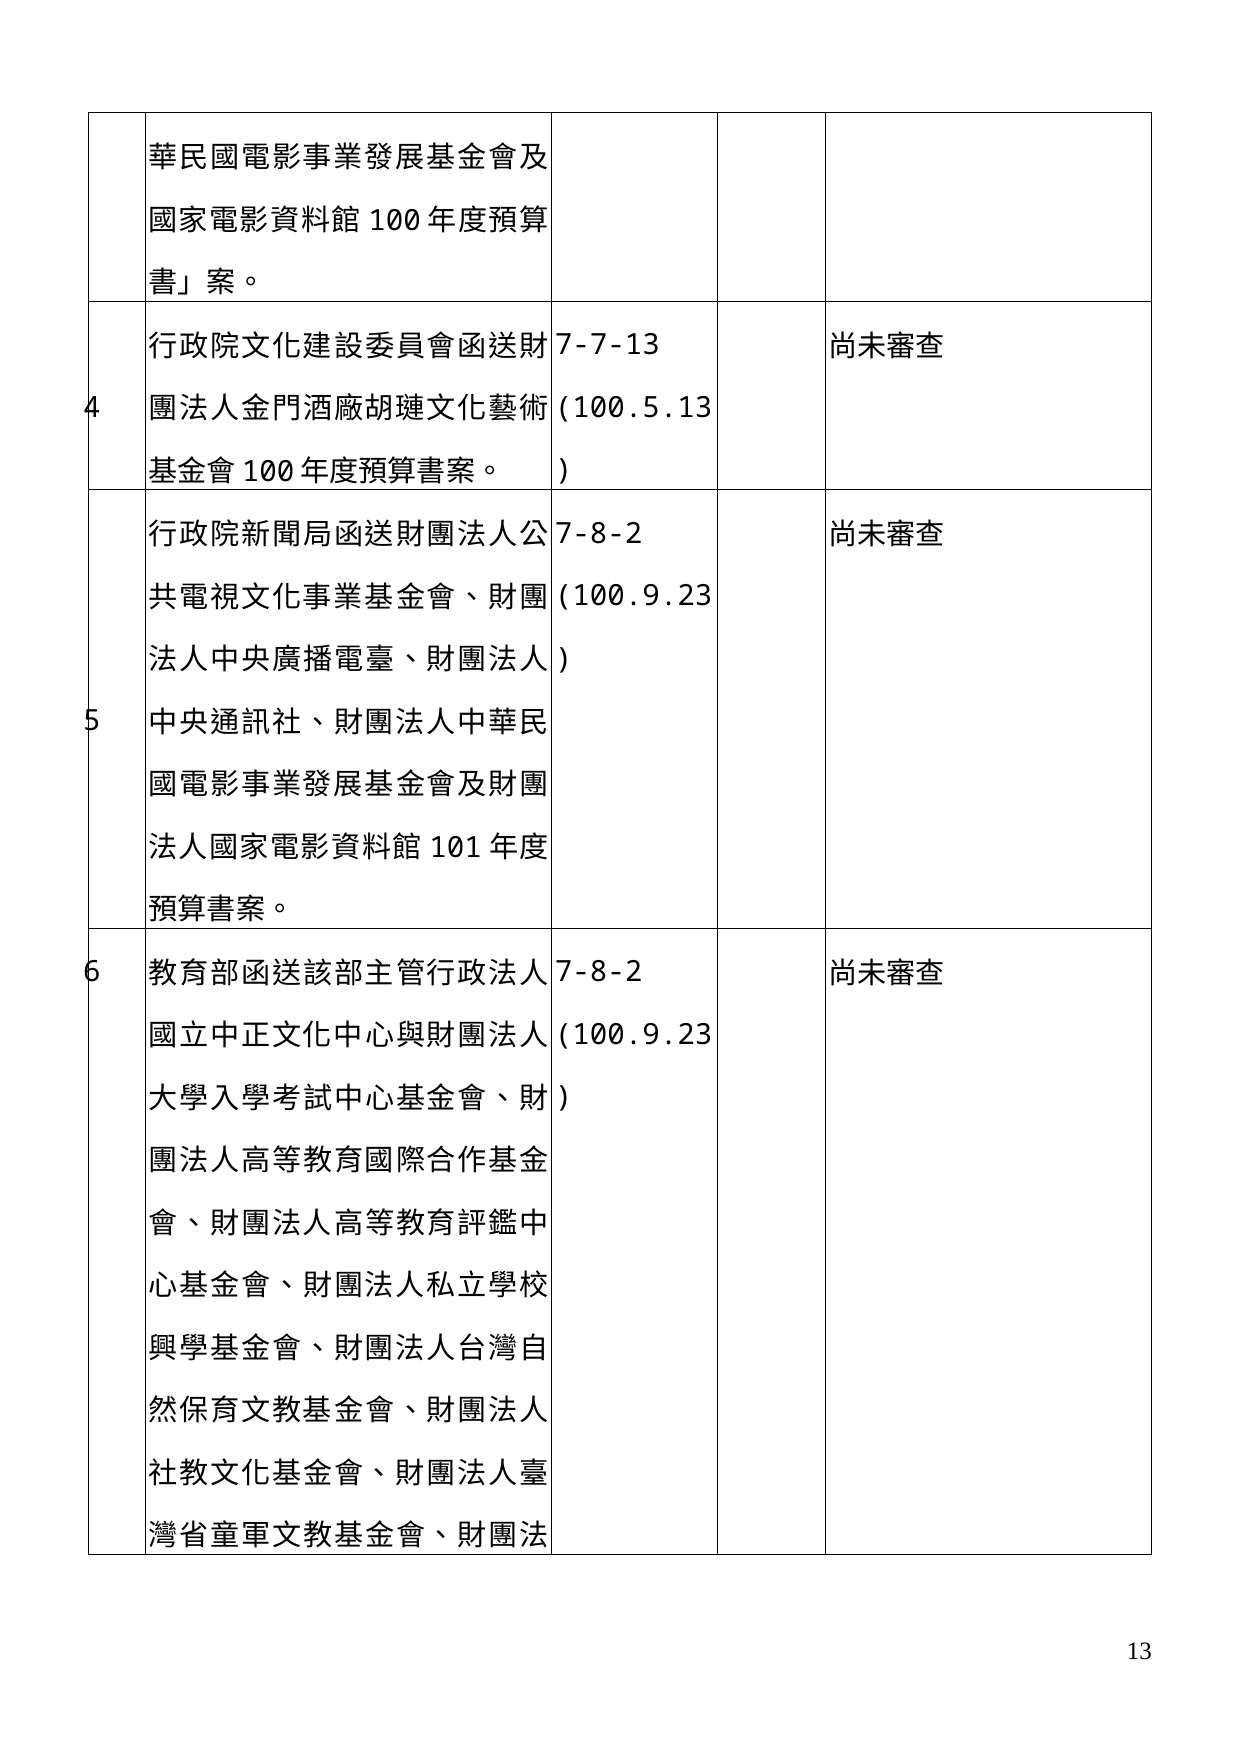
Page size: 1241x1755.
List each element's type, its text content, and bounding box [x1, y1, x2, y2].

table_cell 教育部函送該部主管行政法人國立中正文化中心與財團法人大學入學考試中心基金會、財團法人高等教育國際合作基金會、財團法人高等教育評鑑中心基金會、財團法人私立學校興學基金會、財團法人台灣自然保育文教基金會、財團法人社教文化基金會、財團法人臺灣省童軍文教基金會、財團法 [146, 929, 551, 1554]
table_cell [826, 113, 1151, 301]
table_cell [718, 302, 825, 489]
table_cell [718, 113, 825, 301]
table_cell 尚未審查 [826, 490, 1151, 928]
table_cell [718, 490, 825, 928]
table_cell [89, 399, 94, 410]
table_cell [89, 302, 145, 489]
table_cell 行政院文化建設委員會函送財團法人金門酒廠胡璉文化藝術基金會100年度預算書案。 [146, 302, 551, 489]
table_cell [89, 113, 145, 301]
table_cell 行政院新聞局函送財團法人公共電視文化事業基金會、財團法人中央廣播電臺、財團法人中央通訊社、財團法人中華民國電影事業發展基金會及財團法人國家電影資料館101年度預算書案。 [146, 490, 551, 928]
table_cell 7-8-2 (100.9.23) [552, 490, 717, 928]
table_cell [89, 719, 95, 728]
table_cell 7-7-13 (100.5.13) [552, 302, 717, 489]
table_cell 尚未審查 [826, 929, 1151, 1554]
table_cell [89, 490, 145, 928]
table_cell [552, 113, 717, 301]
table_cell 7-8-2 (100.9.23) [552, 929, 717, 1554]
table_cell [718, 929, 825, 1554]
table_cell 華民國電影事業發展基金會及國家電影資料館100年度預算書」案。 [146, 113, 551, 301]
table_cell [89, 929, 145, 1554]
table_cell 尚未審查 [826, 302, 1151, 489]
table_cell [89, 970, 96, 979]
